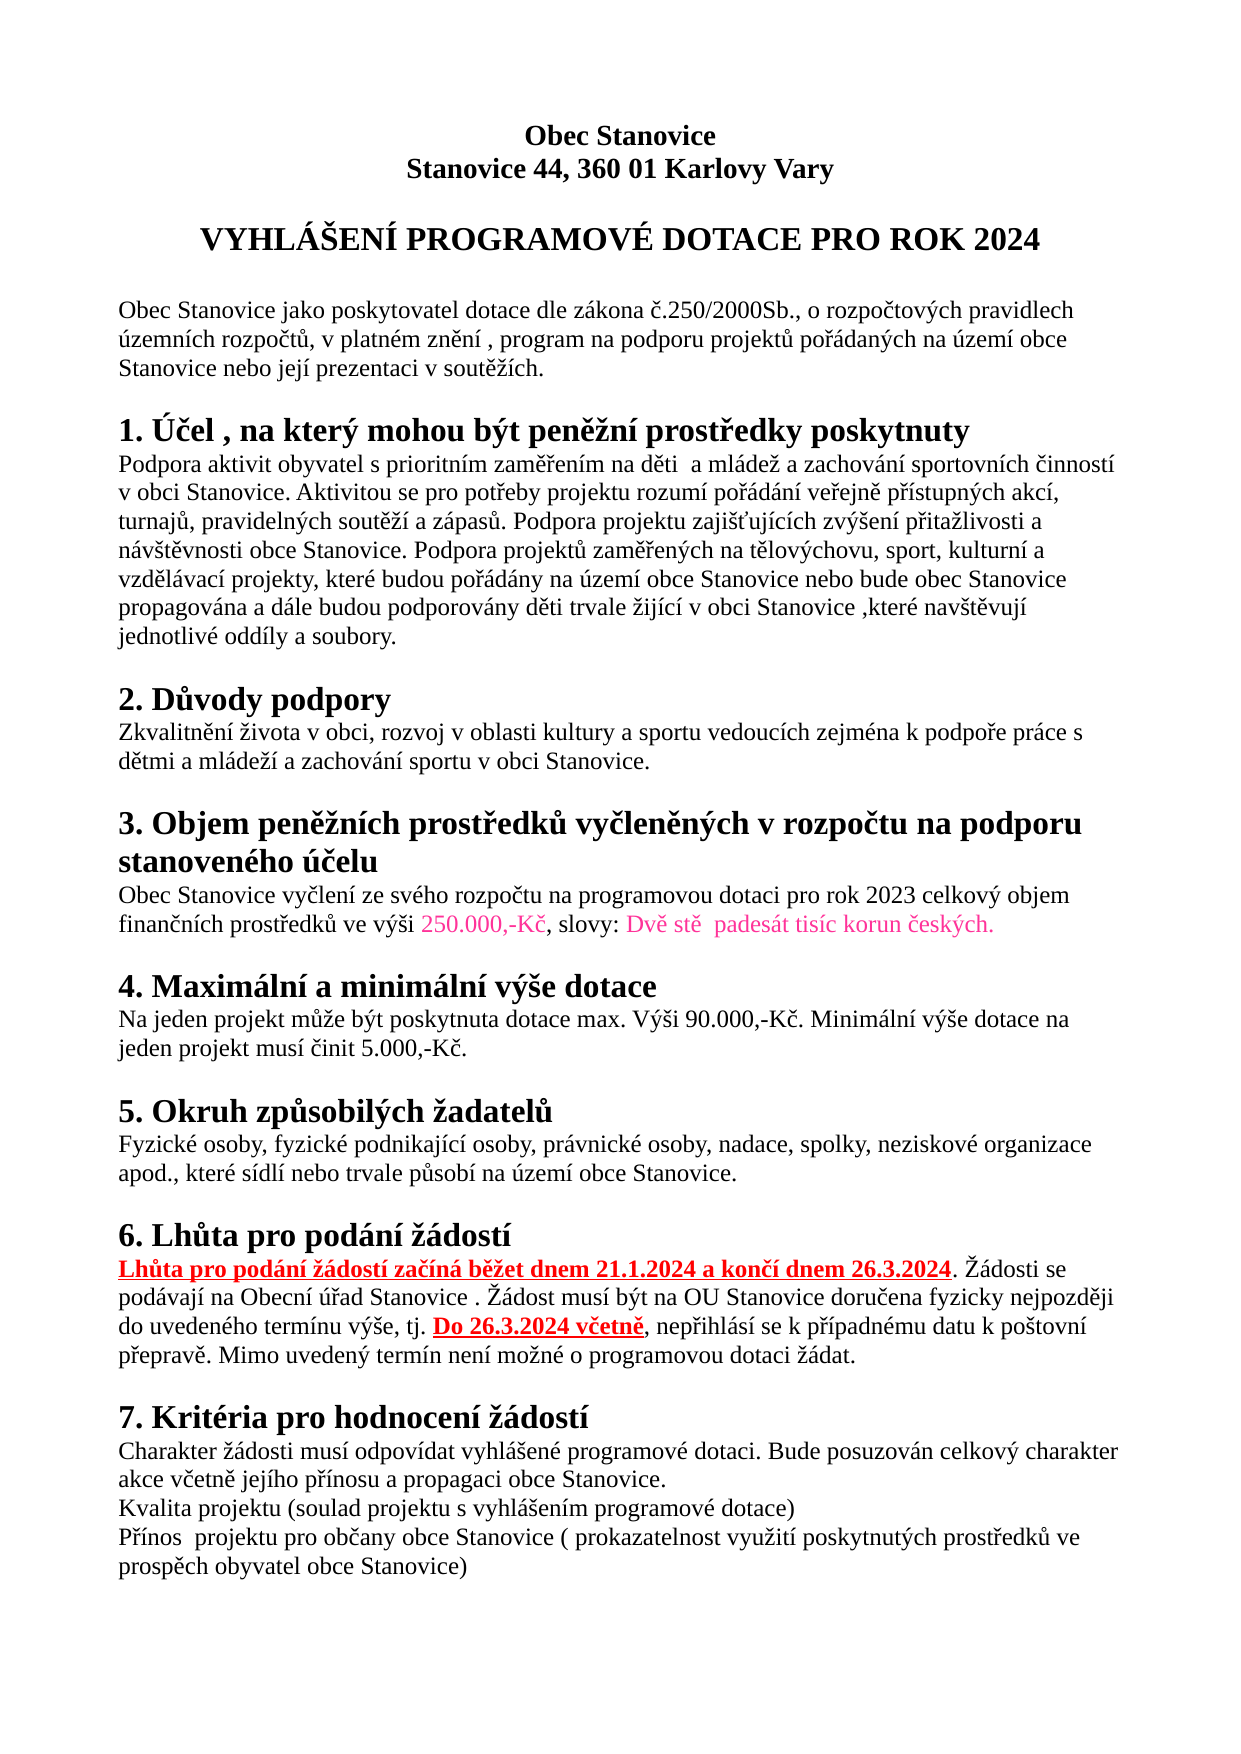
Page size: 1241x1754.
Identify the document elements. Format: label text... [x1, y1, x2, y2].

text Stanovice 44, 360 01 Karlovy Vary [118, 152, 1122, 185]
text Lhůta pro podání žádostí začíná běžet dnem 21.1.2024 a končí dnem 26.3.2024. Žádosti se podávají na Obecní úřad Stanovice . Žádost musí být na OU Stanovice doručena fyzicky nejpozději do uvedeného termínu výše, tj. Do 26.3.2024 včetně, nepřihlásí se k případnému datu k poštovní přepravě. Mimo uvedený termín není možné o programovou dotaci žádat. [118, 1254, 1122, 1369]
text 6. Lhůta pro podání žádostí [118, 1215, 1122, 1254]
text 2. Důvody podpory [118, 679, 1122, 717]
text Fyzické osoby, fyzické podnikající osoby, právnické osoby, nadace, spolky, neziskové organizace apod., které sídlí nebo trvale působí na území obce Stanovice. [118, 1129, 1122, 1187]
text Podpora aktivit obyvatel s prioritním zaměřením na děti a mládež a zachování sportovních činností v obci Stanovice. Aktivitou se pro potřeby projektu rozumí pořádání veřejně přístupných akcí, turnajů, pravidelných soutěží a zápasů. Podpora projektu zajišťujících zvýšení přitažlivosti a návštěvnosti obce Stanovice. Podpora projektů zaměřených na tělovýchovu, sport, kulturní a vzdělávací projekty, které budou pořádány na území obce Stanovice nebo bude obec Stanovice propagována a dále budou podporovány děti trvale žijící v obci Stanovice ,které navštěvují jednotlivé oddíly a soubory. [118, 449, 1122, 650]
text Přínos projektu pro občany obce Stanovice ( prokazatelnost využití poskytnutých prostředků ve prospěch obyvatel obce Stanovice) [118, 1522, 1122, 1579]
text Kvalita projektu (soulad projektu s vyhlášením programové dotace) [118, 1493, 1122, 1522]
text 5. Okruh způsobilých žadatelů [118, 1091, 1122, 1129]
text Obec Stanovice [118, 118, 1122, 152]
text 7. Kritéria pro hodnocení žádostí [118, 1397, 1122, 1436]
text 4. Maximální a minimální výše dotace [118, 966, 1122, 1004]
text Na jeden projekt může být poskytnuta dotace max. Výši 90.000,-Kč. Minimální výše dotace na jeden projekt musí činit 5.000,-Kč. [118, 1004, 1122, 1062]
text Charakter žádosti musí odpovídat vyhlášené programové dotaci. Bude posuzován celkový charakter akce včetně jejího přínosu a propagaci obce Stanovice. [118, 1436, 1122, 1493]
text Obec Stanovice vyčlení ze svého rozpočtu na programovou dotaci pro rok 2023 celkový objem finančních prostředků ve výši 250.000,-Kč, slovy: Dvě stě padesát tisíc korun českých. [118, 880, 1122, 937]
text 3. Objem peněžních prostředků vyčleněných v rozpočtu na podporu stanoveného účelu [118, 803, 1122, 880]
text Zkvalitnění života v obci, rozvoj v oblasti kultury a sportu vedoucích zejména k podpoře práce s dětmi a mládeží a zachování sportu v obci Stanovice. [118, 717, 1122, 774]
text VYHLÁŠENÍ PROGRAMOVÉ DOTACE PRO ROK 2024 [118, 219, 1122, 257]
text 1. Účel , na který mohou být peněžní prostředky poskytnuty [118, 410, 1122, 449]
text Obec Stanovice jako poskytovatel dotace dle zákona č.250/2000Sb., o rozpočtových pravidlech územních rozpočtů, v platném znění , program na podporu projektů pořádaných na území obce Stanovice nebo její prezentaci v soutěžích. [118, 295, 1122, 382]
